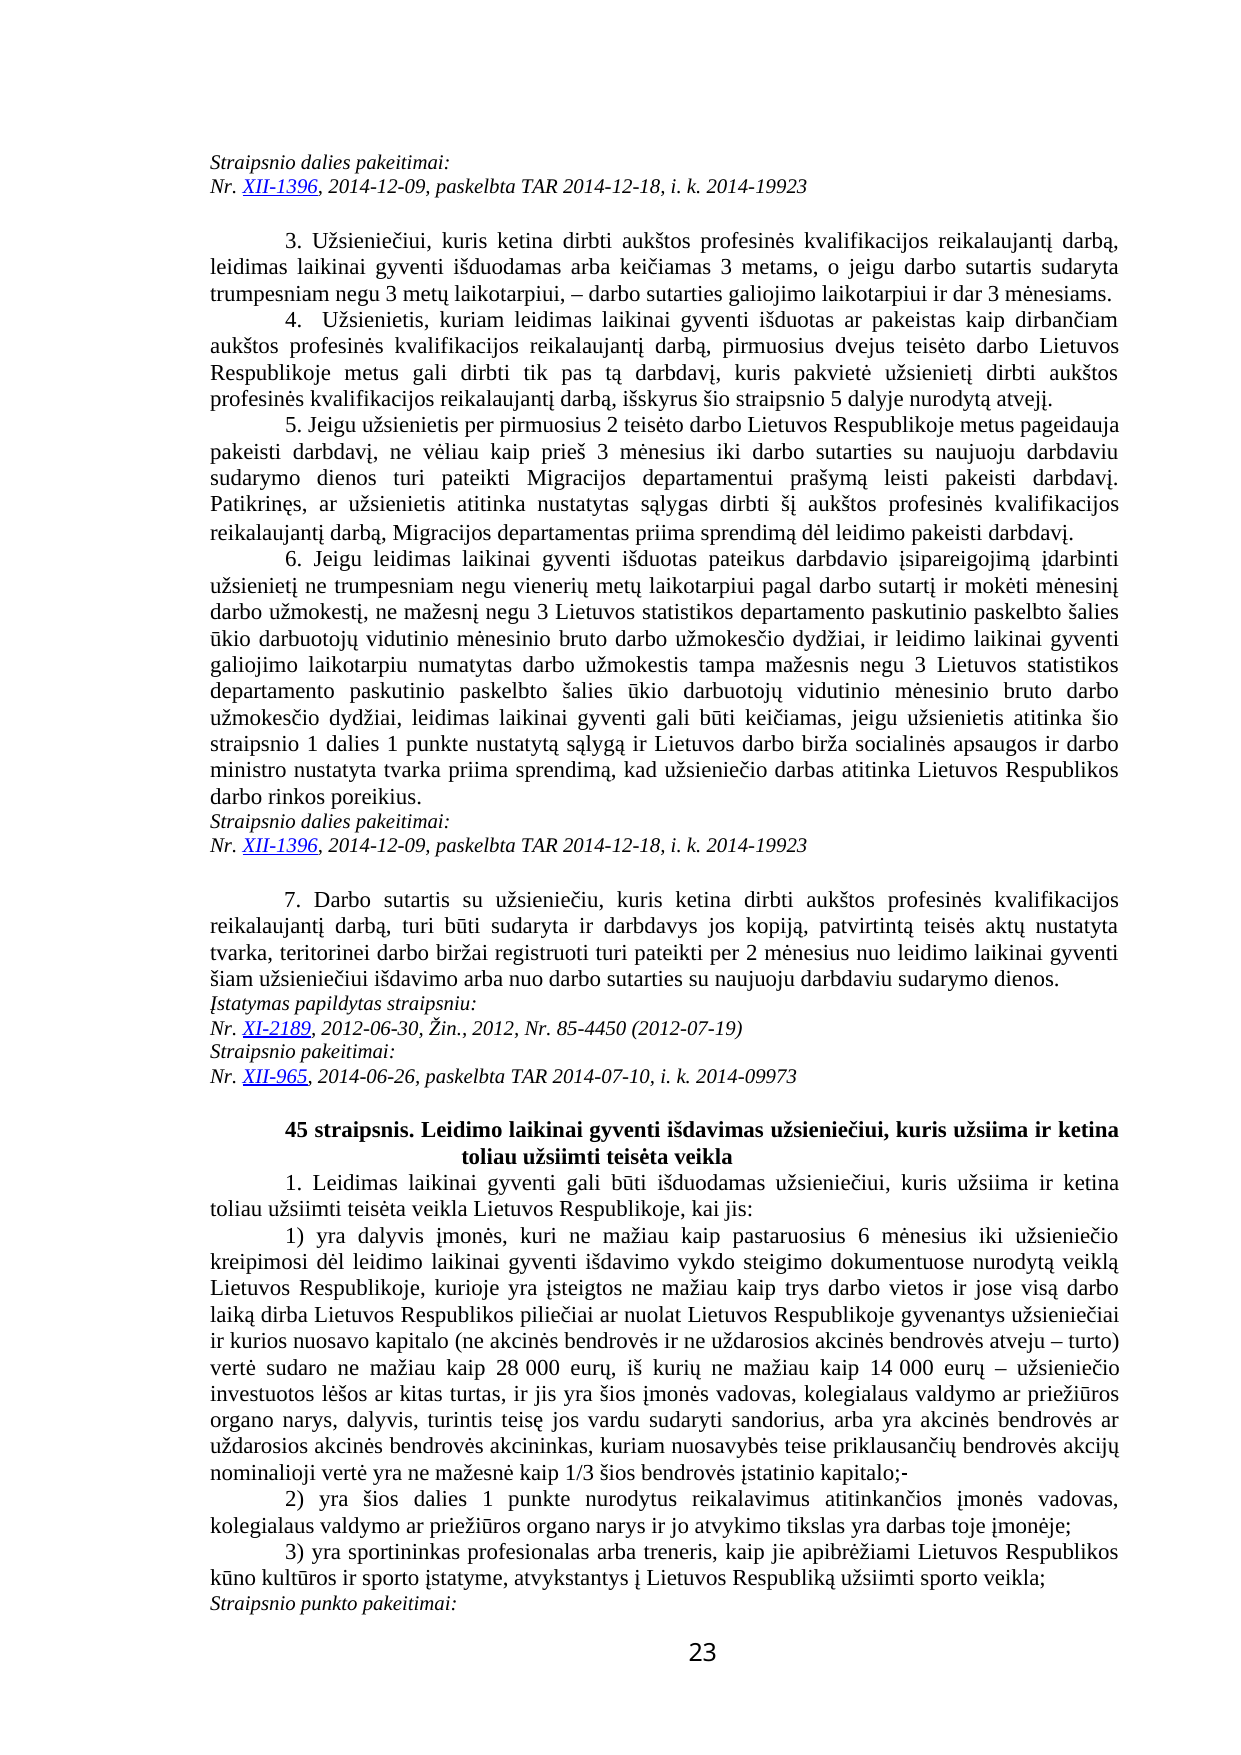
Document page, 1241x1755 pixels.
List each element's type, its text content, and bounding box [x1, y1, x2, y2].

text 3) yra sportininkas profesionalas arba treneris, kaip jie apibrėžiami Lietuvos Respublikos kūno kultūros ir sporto įstatyme, atvykstantys į Lietuvos Respubliką užsiimti sporto veikla; [210, 1538, 1120, 1591]
text 3. Užsieniečiui, kuris ketina dirbti aukštos profesinės kvalifikacijos reikalaujantį darbą, leidimas laikinai gyventi išduodamas arba keičiamas 3 metams, o jeigu darbo sutartis sudaryta trumpesniam negu 3 metų laikotarpiui, – darbo sutarties galiojimo laikotarpiui ir dar 3 mėnesiams. [210, 227, 1120, 306]
text Straipsnio pakeitimai: [210, 1039, 1120, 1063]
text Straipsnio dalies pakeitimai: [210, 809, 1120, 833]
text 1) yra dalyvis įmonės, kuri ne mažiau kaip pastaruosius 6 mėnesius iki užsieniečio kreipimosi dėl leidimo laikinai gyventi išdavimo vykdo steigimo dokumentuose nurodytą veiklą Lietuvos Respublikoje, kurioje yra įsteigtos ne mažiau kaip trys darbo vietos ir jose visą darbo laiką dirba Lietuvos Respublikos piliečiai ar nuolat Lietuvos Respublikoje gyvenantys užsieniečiai ir kurios nuosavo kapitalo (ne akcinės bendrovės ir ne uždarosios akcinės bendrovės atveju – turto) vertė sudaro ne mažiau kaip 28 000 eurų, iš kurių ne mažiau kaip 14 000 eurų – užsieniečio investuotos lėšos ar kitas turtas, ir jis yra šios įmonės vadovas, kolegialaus valdymo ar priežiūros organo narys, dalyvis, turintis teisę jos vardu sudaryti sandorius, arba yra akcinės bendrovės ar uždarosios akcinės bendrovės akcininkas, kuriam nuosavybės teise priklausančių bendrovės akcijų nominalioji vertė yra ne mažesnė kaip 1/3 šios bendrovės įstatinio kapitalo; [210, 1222, 1120, 1485]
text Nr. XII-965, 2014-06-26, paskelbta TAR 2014-07-10, i. k. 2014-09973 [210, 1063, 1120, 1088]
text 45 straipsnis. Leidimo laikinai gyventi išdavimas užsieniečiui, kuris užsiima ir ketina toliau užsiimti teisėta veikla [285, 1116, 1120, 1169]
text Straipsnio punkto pakeitimai: [210, 1591, 1120, 1615]
text Nr. XII-1396, 2014-12-09, paskelbta TAR 2014-12-18, i. k. 2014-19923 [210, 174, 1120, 198]
text 4. Užsienietis, kuriam leidimas laikinai gyventi išduotas ar pakeistas kaip dirbančiam aukštos profesinės kvalifikacijos reikalaujantį darbą, pirmuosius dvejus teisėto darbo Lietuvos Respublikoje metus gali dirbti tik pas tą darbdavį, kuris pakvietė užsienietį dirbti aukštos profesinės kvalifikacijos reikalaujantį darbą, išskyrus šio straipsnio 5 dalyje nurodytą atvejį. [210, 306, 1120, 411]
text 1. Leidimas laikinai gyventi gali būti išduodamas užsieniečiui, kuris užsiima ir ketina toliau užsiimti teisėta veikla Lietuvos Respublikoje, kai jis: [210, 1169, 1120, 1222]
text Įstatymas papildytas straipsniu: [210, 991, 1120, 1015]
text 7. Darbo sutartis su užsieniečiu, kuris ketina dirbti aukštos profesinės kvalifikacijos reikalaujantį darbą, turi būti sudaryta ir darbdavys jos kopiją, patvirtintą teisės aktų nustatyta tvarka, teritorinei darbo biržai registruoti turi pateikti per 2 mėnesius nuo leidimo laikinai gyventi šiam užsieniečiui išdavimo arba nuo darbo sutarties su naujuoju darbdaviu sudarymo dienos. [210, 886, 1120, 991]
text 2) yra šios dalies 1 punkte nurodytus reikalavimus atitinkančios įmonės vadovas, kolegialaus valdymo ar priežiūros organo narys ir jo atvykimo tikslas yra darbas toje įmonėje; [210, 1485, 1120, 1538]
text Nr. XI-2189, 2012-06-30, Žin., 2012, Nr. 85-4450 (2012-07-19) [210, 1015, 1120, 1039]
text Straipsnio dalies pakeitimai: [210, 150, 1120, 174]
text 6. Jeigu leidimas laikinai gyventi išduotas pateikus darbdavio įsipareigojimą įdarbinti užsienietį ne trumpesniam negu vienerių metų laikotarpiui pagal darbo sutartį ir mokėti mėnesinį darbo užmokestį, ne mažesnį negu 3 Lietuvos statistikos departamento paskutinio paskelbto šalies ūkio darbuotojų vidutinio mėnesinio bruto darbo užmokesčio dydžiai, ir leidimo laikinai gyventi galiojimo laikotarpiu numatytas darbo užmokestis tampa mažesnis negu 3 Lietuvos statistikos departamento paskutinio paskelbto šalies ūkio darbuotojų vidutinio mėnesinio bruto darbo užmokesčio dydžiai, leidimas laikinai gyventi gali būti keičiamas, jeigu užsienietis atitinka šio straipsnio 1 dalies 1 punkte nustatytą sąlygą ir Lietuvos darbo birža socialinės apsaugos ir darbo ministro nustatyta tvarka priima sprendimą, kad užsieniečio darbas atitinka Lietuvos Respublikos darbo rinkos poreikius. [210, 546, 1120, 809]
text 5. Jeigu užsienietis per pirmuosius 2 teisėto darbo Lietuvos Respublikoje metus pageidauja pakeisti darbdavį, ne vėliau kaip prieš 3 mėnesius iki darbo sutarties su naujuoju darbdaviu sudarymo dienos turi pateikti Migracijos departamentui prašymą leisti pakeisti darbdavį. Patikrinęs, ar užsienietis atitinka nustatytas sąlygas dirbti šį aukštos profesinės kvalifikacijos reikalaujantį darbą, Migracijos departamentas priima sprendimą dėl leidimo pakeisti darbdavį. [210, 411, 1120, 546]
text Nr. XII-1396, 2014-12-09, paskelbta TAR 2014-12-18, i. k. 2014-19923 [210, 833, 1120, 857]
